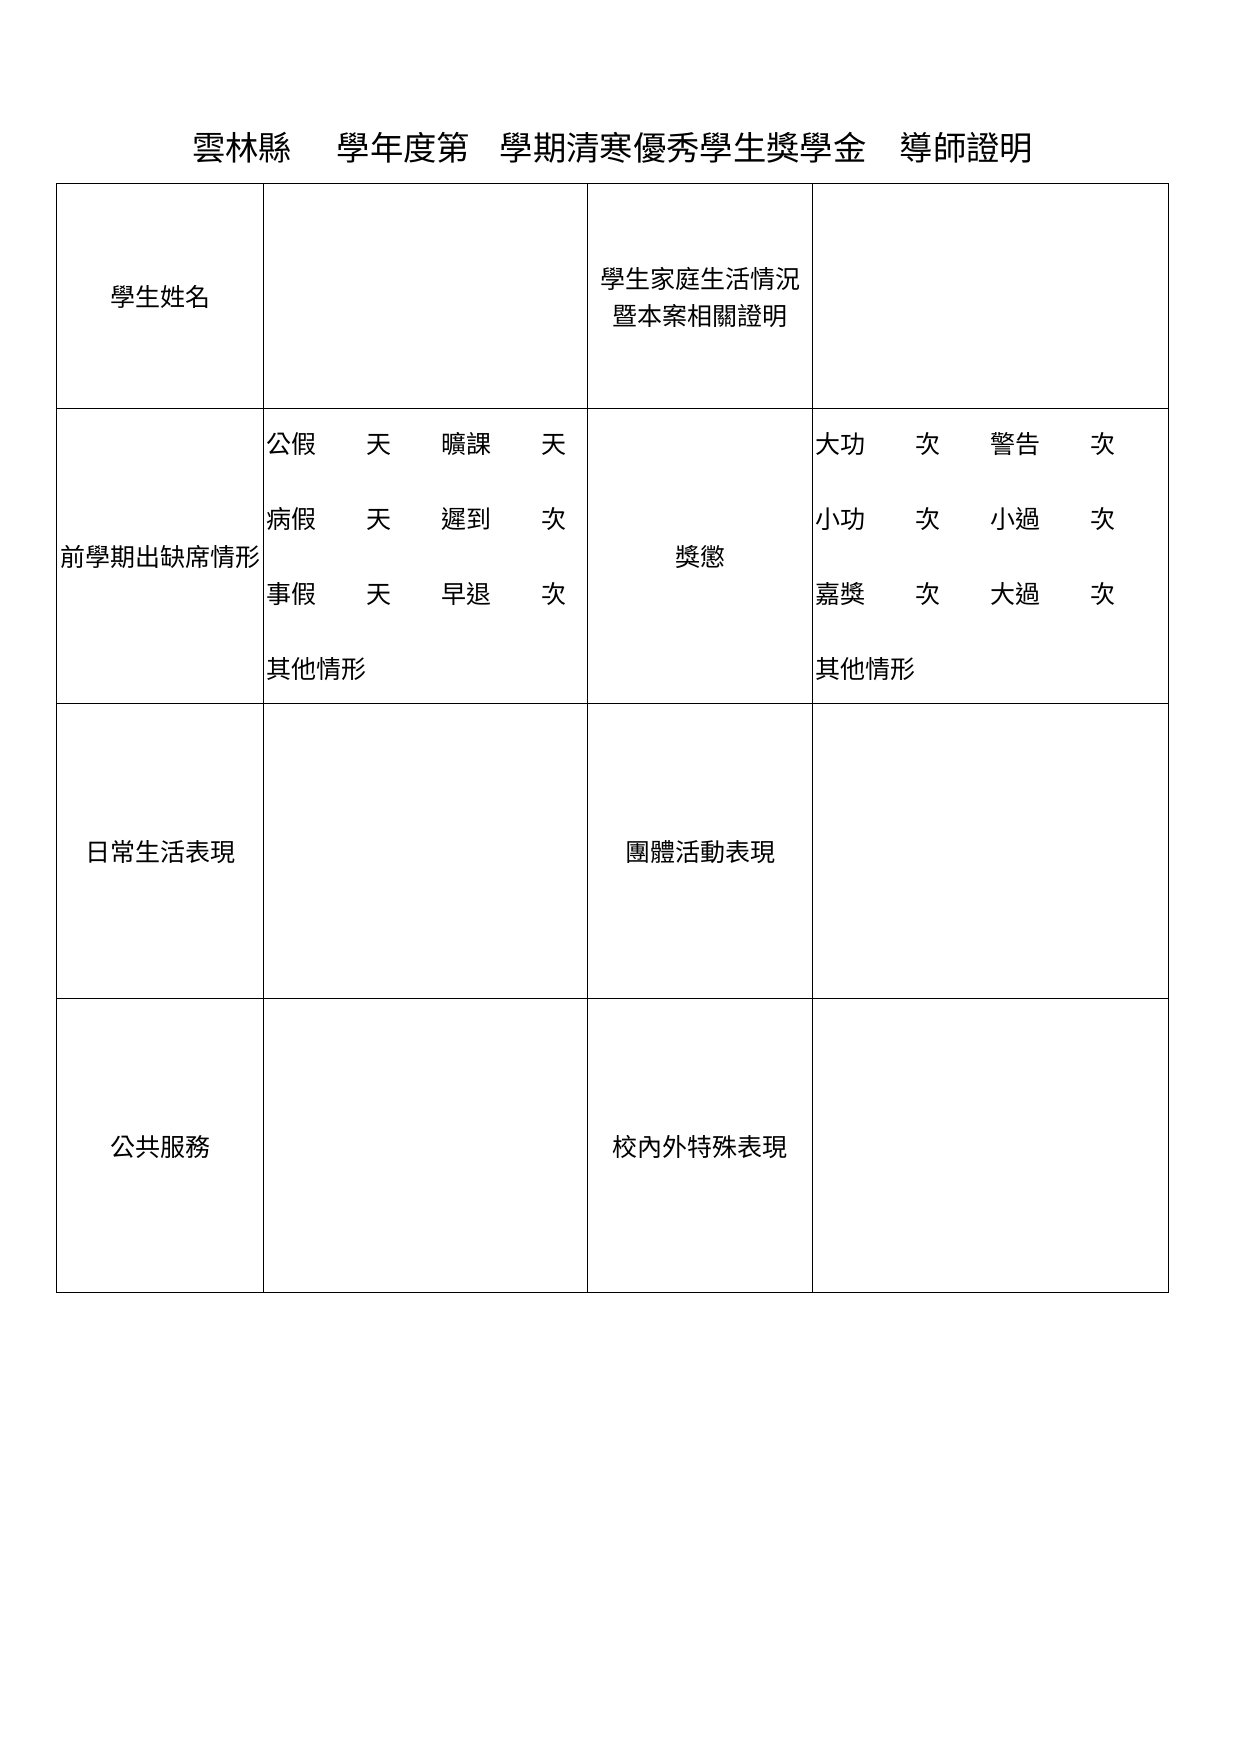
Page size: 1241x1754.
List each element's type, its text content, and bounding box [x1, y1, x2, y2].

table_cell 前學期出缺席情形 [57, 409, 263, 702]
table_cell 學生姓名 [57, 184, 263, 408]
table_cell 公共服務 [57, 999, 263, 1292]
table_header 雲林縣 學年度第 學期清寒優秀學生獎學金 導師證明 [56, 108, 1169, 183]
table_cell [264, 704, 587, 997]
table_cell 校內外特殊表現 [588, 999, 812, 1292]
table_cell [813, 704, 1168, 997]
table_cell 大功 次 警告 次 小功 次 小過 次 嘉獎 次 大過 次 其他情形 [813, 409, 1168, 702]
table_cell 公假 天 曠課 天 病假 天 遲到 次 事假 天 早退 次 其他情形 [264, 409, 587, 702]
table_cell 團體活動表現 [588, 704, 812, 997]
table_cell 獎懲 [588, 409, 812, 702]
table_cell [813, 999, 1168, 1292]
table_cell 日常生活表現 [57, 704, 263, 997]
table_cell [264, 999, 587, 1292]
table_cell 學生家庭生活情況 暨本案相關證明 [588, 184, 812, 408]
table_cell [264, 184, 587, 408]
table_cell [813, 184, 1168, 408]
